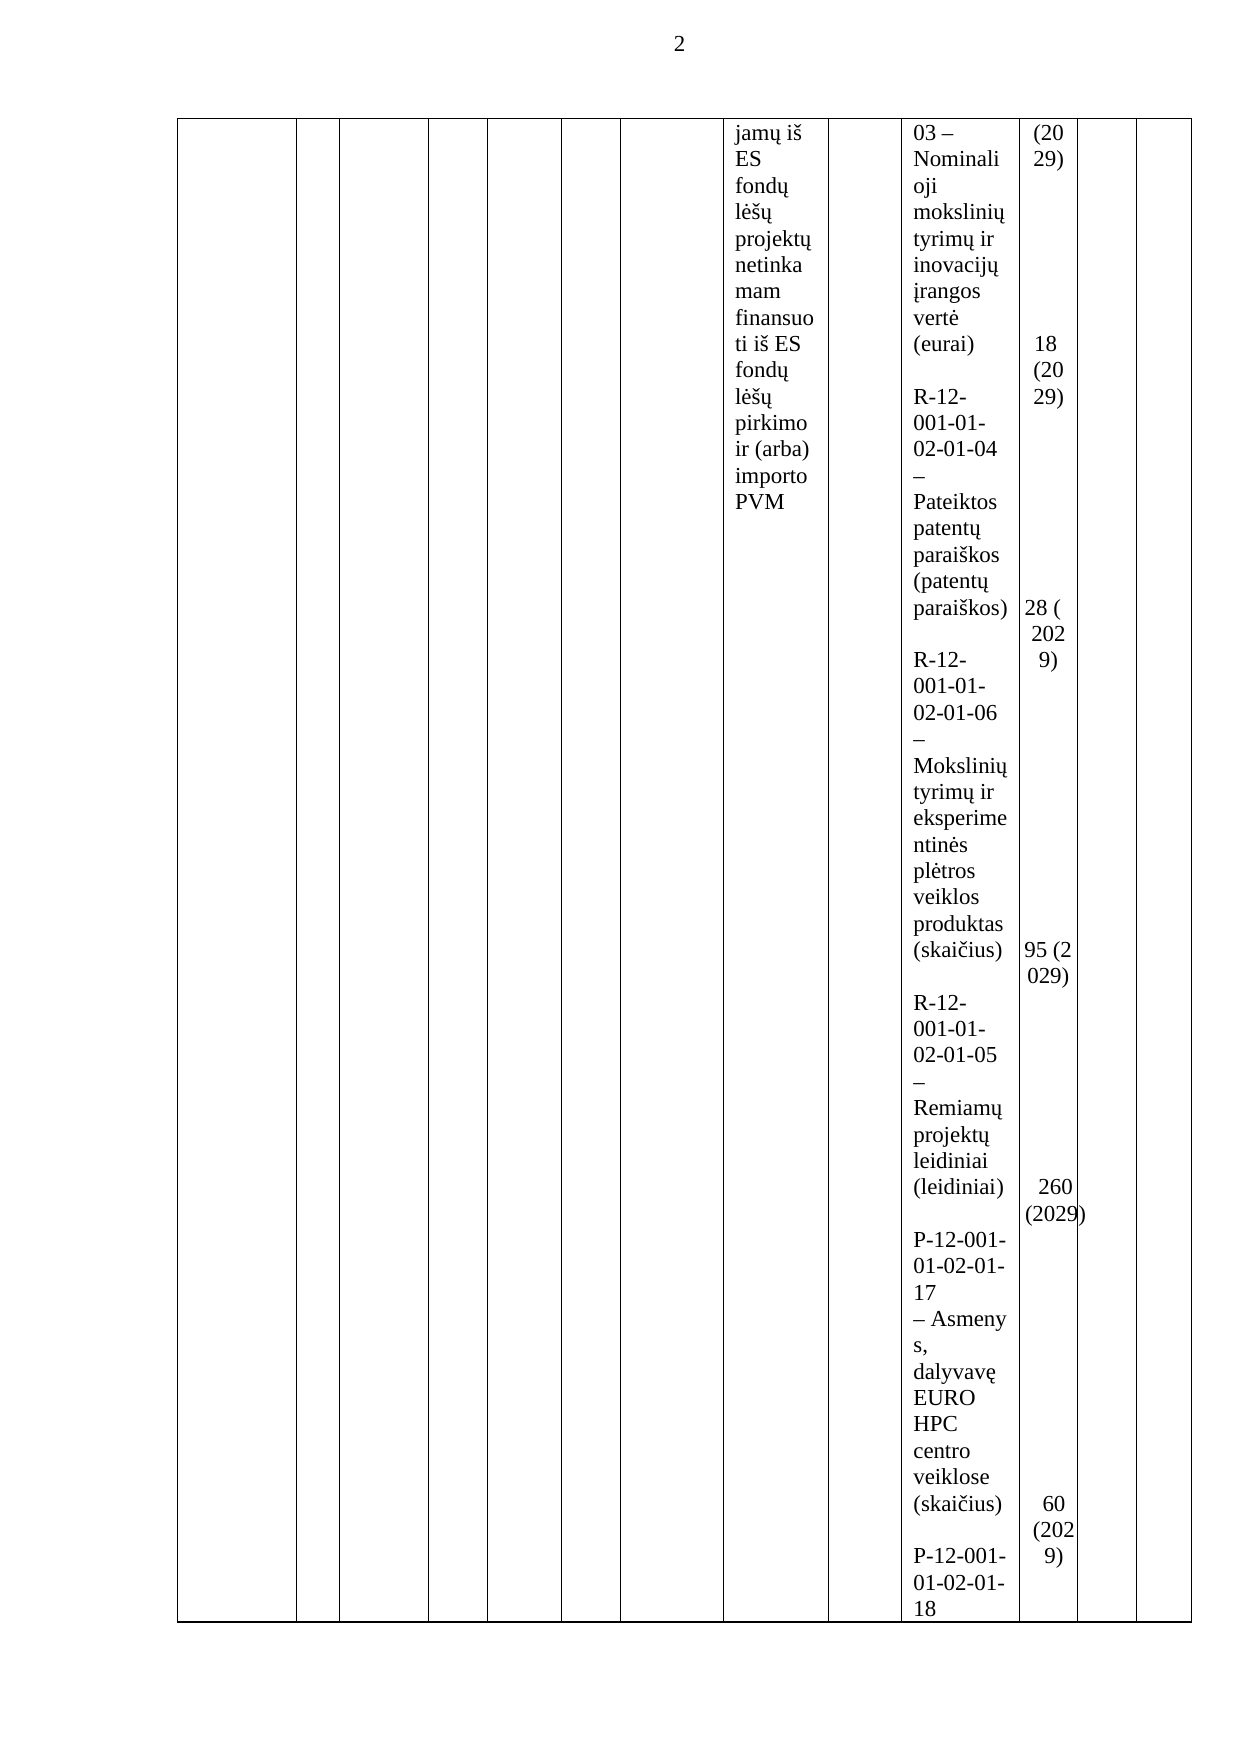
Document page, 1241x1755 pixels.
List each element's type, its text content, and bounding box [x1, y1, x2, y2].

table_header [297, 119, 339, 1621]
table_header [562, 119, 620, 1621]
table_header [1137, 119, 1191, 1621]
table_header [621, 119, 723, 1621]
table_header [340, 119, 428, 1621]
table_header [429, 119, 487, 1621]
table_header 175 (2029) 8 084 730 (2029) 18 (2029) 28 (2029) 95 (2029) 260 (2029) 60 (2029) 11 (2029) [1020, 119, 1077, 1621]
table_header P-12-001-01-02-01-01 – Paramą gavusiose mokslinių tyrimų įstaigose dirbantys mokslininkai (vienų metų etato ekvivalentai) P-12-001-01-02-01-03 – Nominalioji mokslinių tyrimų ir inovacijų įrangos vertė (eurai) R-12-001-01-02-01-04 – Pateiktos patentų paraiškos (patentų paraiškos) R-12-001-01-02-01-06 – Mokslinių tyrimų ir eksperimentinės plėtros veiklos produktas (skaičius) R-12-001-01-02-01-05 – Remiamų projektų leidiniai (leidiniai) P-12-001-01-02-01-17 – Asmenys, dalyvavę EURO HPC centro veiklose (skaičius) P-12-001-01-02-01-18 – LINO renginiai / susitikimai apie ES tarptautines programas, iniciatyvas bei galimybes, aktualias Lietuvos mokslo ir inovacijų ekosistemai (skaičius) P-12-001-01-02-01-23 – Išlaikytos nacionalinių kontaktinių asmenų pareigybės (vienetai) [902, 119, 1019, 1621]
table_header ERPF [829, 119, 901, 1621]
table_header [178, 119, 296, 1621]
table_header [488, 119, 561, 1621]
table_header jamų iš ES fondų lėšų projektų netinkamam finansuoti iš ES fondų lėšų pirkimo ir (arba) importo PVM [724, 119, 828, 1621]
table_header CPVA [1078, 119, 1136, 1621]
